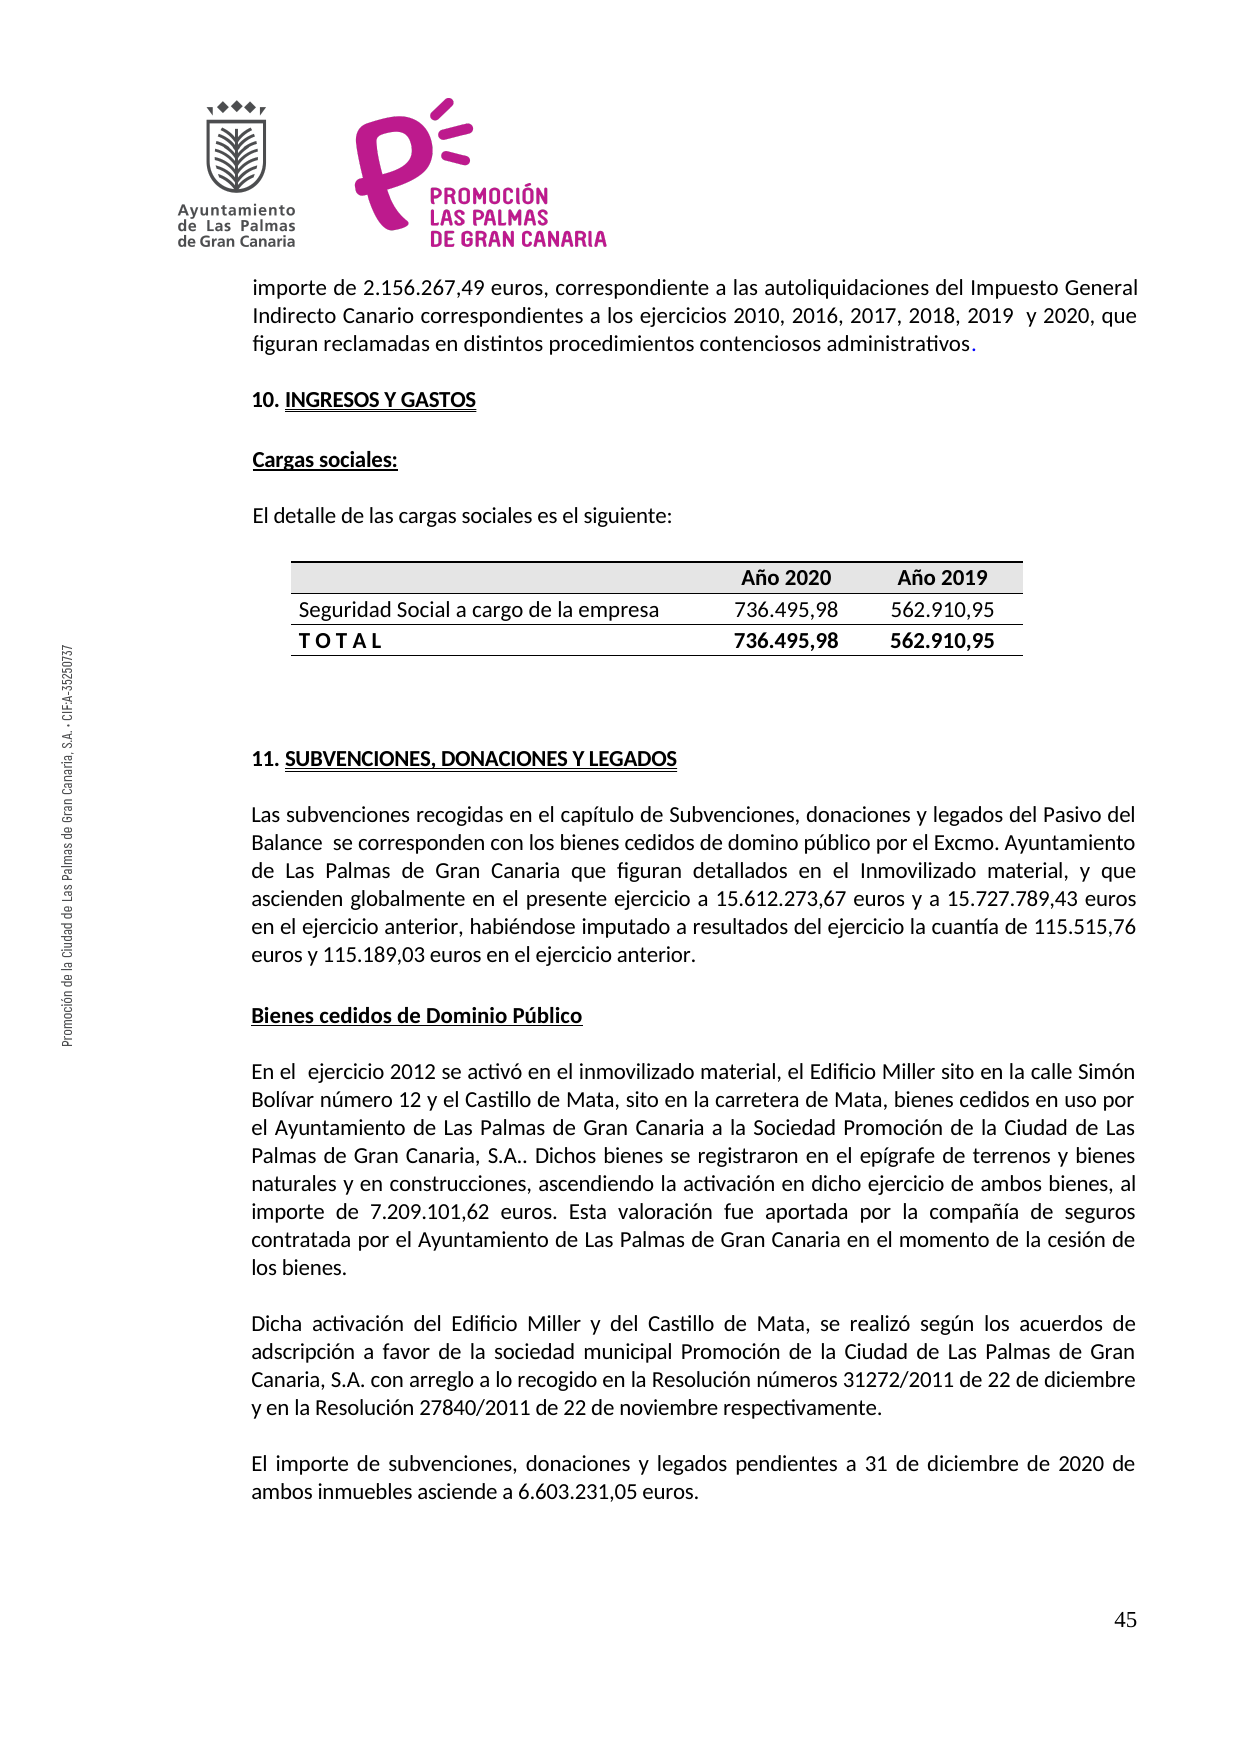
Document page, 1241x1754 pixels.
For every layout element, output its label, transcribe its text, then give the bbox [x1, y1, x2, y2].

text En el ejercicio 2012 se activó en el inmovilizado material, el Edificio Miller sito en la calle Simón Bolívar número 12 y el Castillo de Mata, sito en la carretera de Mata, bienes cedidos en uso por el Ayuntamiento de Las Palmas de Gran Canaria a la Sociedad Promoción de la Ciudad de Las Palmas de Gran Canaria, S.A.. Dichos bienes se registraron en el epígrafe de terrenos y bienes naturales y en construcciones, ascendiendo la activación en dicho ejercicio de ambos bienes, al importe de 7.209.101,62 euros. Esta valoración fue aportada por la compañía de seguros contratada por el Ayuntamiento de Las Palmas de Gran Canaria en el momento de la cesión de los bienes. [251, 1057, 1137, 1281]
table_header [291, 563, 710, 593]
text Cargas sociales: [252, 445, 1136, 473]
text 10. INGRESOS Y GASTOS [177, 385, 1137, 413]
table_cell 562.910,95 [862, 625, 1023, 655]
table_cell 562.910,95 [862, 594, 1023, 624]
table_cell 736.495,98 [710, 594, 862, 624]
text importe de 2.156.267,49 euros, correspondiente a las autoliquidaciones del Impuesto General Indirecto Canario correspondientes a los ejercicios 2010, 2016, 2017, 2018, 2019 y 2020, que figuran reclamadas en distintos procedimientos contenciosos administrativos. [252, 273, 1140, 357]
table_header Año 2019 [862, 563, 1023, 593]
text Las subvenciones recogidas en el capítulo de Subvenciones, donaciones y legados del Pasivo del Balance se corresponden con los bienes cedidos de domino público por el Excmo. Ayuntamiento de Las Palmas de Gran Canaria que figuran detallados en el Inmovilizado material, y que ascienden globalmente en el presente ejercicio a 15.612.273,67 euros y a 15.727.789,43 euros en el ejercicio anterior, habiéndose imputado a resultados del ejercicio la cuantía de 115.515,76 euros y 115.189,03 euros en el ejercicio anterior. [251, 800, 1137, 968]
text El detalle de las cargas sociales es el siguiente: [252, 501, 1136, 529]
table_cell T O T A L [291, 625, 710, 655]
picture [61, 645, 74, 1046]
text El importe de subvenciones, donaciones y legados pendientes a 31 de diciembre de 2020 de ambos inmuebles asciende a 6.603.231,05 euros. [251, 1449, 1137, 1505]
table_header Año 2020 [710, 563, 862, 593]
picture [177, 98, 607, 247]
text Dicha activación del Edificio Miller y del Castillo de Mata, se realizó según los acuerdos de adscripción a favor de la sociedad municipal Promoción de la Ciudad de Las Palmas de Gran Canaria, S.A. con arreglo a lo recogido en la Resolución números 31272/2011 de 22 de diciembre y en la Resolución 27840/2011 de 22 de noviembre respectivamente. [251, 1309, 1137, 1421]
table_cell 736.495,98 [710, 625, 862, 655]
table_cell Seguridad Social a cargo de la empresa [291, 594, 710, 624]
text Bienes cedidos de Dominio Público [251, 1001, 1137, 1029]
text 11. SUBVENCIONES, DONACIONES Y LEGADOS [177, 744, 1137, 772]
